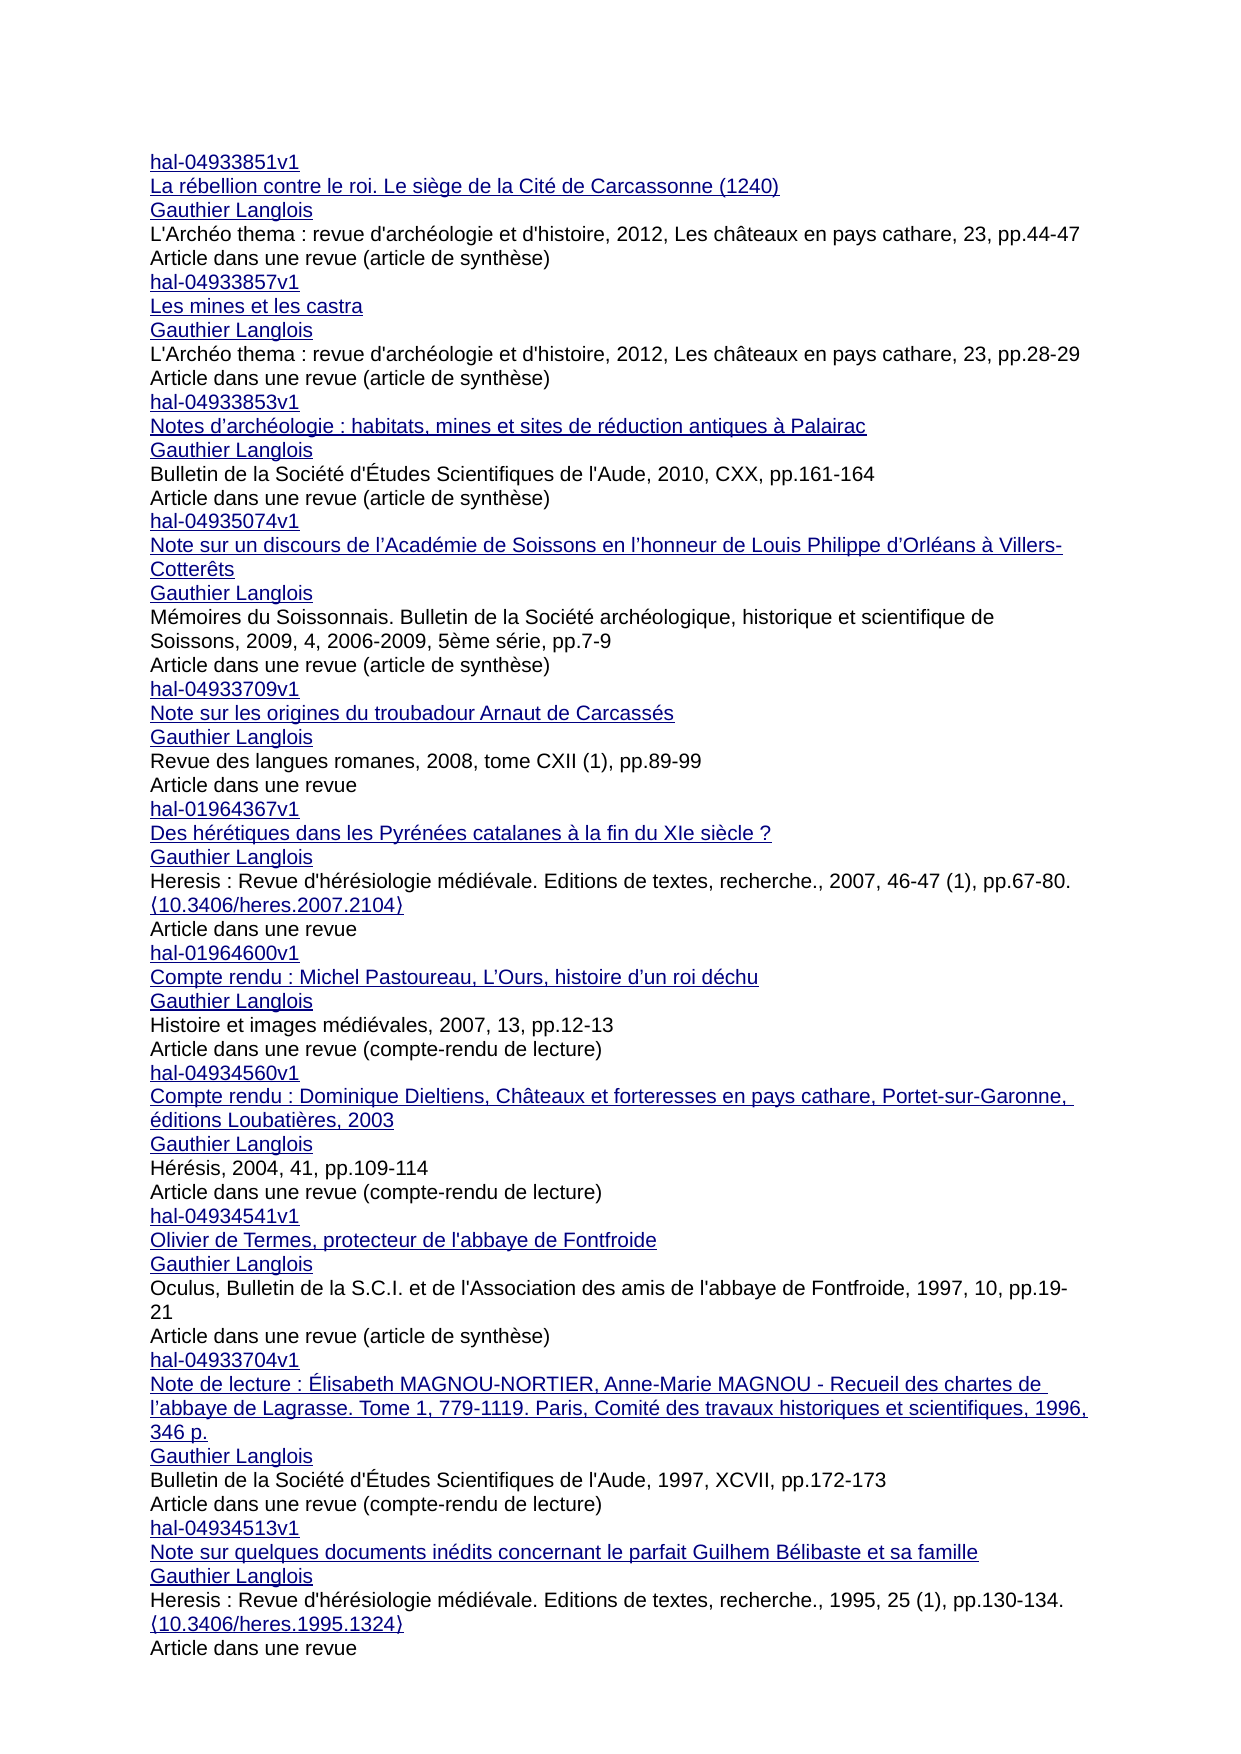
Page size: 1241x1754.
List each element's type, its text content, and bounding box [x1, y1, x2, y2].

table_cell Compte rendu : Michel Pastoureau, L’Ours, histoire d’un roi déchu Gauthier Langlois Histoire et images médiévales, 2007, 13, pp.12-13 Article dans une revue (compte-rendu de lecture) hal-04934560v1 [150, 965, 1090, 1084]
table_cell Note sur un discours de l’Académie de Soissons en l’honneur de Louis Philippe d’Orléans à Villers-Cotterêts Gauthier Langlois Mémoires du Soissonnais. Bulletin de la Société archéologique, historique et scientifique de Soissons, 2009, 4, 2006-2009, 5ème série, pp.7-9 Article dans une revue (article de synthèse) hal-04933709v1 [150, 533, 1090, 701]
table_cell Des hérétiques dans les Pyrénées catalanes à la fin du XIe siècle ? Gauthier Langlois Heresis : Revue d'hérésiologie médiévale. Editions de textes, recherche., 2007, 46-47 (1), pp.67-80. ⟨10.3406/heres.2007.2104⟩ Article dans une revue hal-01964600v1 [150, 821, 1090, 964]
table_cell Les mines et les castra Gauthier Langlois L'Archéo thema : revue d'archéologie et d'histoire, 2012, Les châteaux en pays cathare, 23, pp.28-29 Article dans une revue (article de synthèse) hal-04933853v1 [150, 294, 1090, 413]
table_cell Note sur les origines du troubadour Arnaut de Carcassés Gauthier Langlois Revue des langues romanes, 2008, tome CXII (1), pp.89-99 Article dans une revue hal-01964367v1 [150, 701, 1090, 821]
table_cell Compte rendu : Dominique Dieltiens, Châteaux et forteresses en pays cathare, Portet-sur-Garonne, éditions Loubatières, 2003 Gauthier Langlois Hérésis, 2004, 41, pp.109-114 Article dans une revue (compte-rendu de lecture) hal-04934541v1 [150, 1084, 1090, 1228]
table_cell Notes d’archéologie : habitats, mines et sites de réduction antiques à Palairac Gauthier Langlois Bulletin de la Société d'Études Scientifiques de l'Aude, 2010, CXX, pp.161-164 Article dans une revue (article de synthèse) hal-04935074v1 [150, 414, 1090, 533]
table_cell hal-04933851v1 [150, 150, 1090, 174]
table_cell Note sur quelques documents inédits concernant le parfait Guilhem Bélibaste et sa famille Gauthier Langlois Heresis : Revue d'hérésiologie médiévale. Editions de textes, recherche., 1995, 25 (1), pp.130-134. ⟨10.3406/heres.1995.1324⟩ Article dans une revue [150, 1540, 1090, 1659]
table_cell La rébellion contre le roi. Le siège de la Cité de Carcassonne (1240) Gauthier Langlois L'Archéo thema : revue d'archéologie et d'histoire, 2012, Les châteaux en pays cathare, 23, pp.44-47 Article dans une revue (article de synthèse) hal-04933857v1 [150, 174, 1090, 294]
table_cell Olivier de Termes, protecteur de l'abbaye de Fontfroide Gauthier Langlois Oculus, Bulletin de la S.C.I. et de l'Association des amis de l'abbaye de Fontfroide, 1997, 10, pp.19-21 Article dans une revue (article de synthèse) hal-04933704v1 [150, 1228, 1090, 1372]
table_cell Note de lecture : Élisabeth MAGNOU-NORTIER, Anne-Marie MAGNOU - Recueil des chartes de l’abbaye de Lagrasse. Tome 1, 779-1119. Paris, Comité des travaux historiques et scientifiques, 1996, 346 p. Gauthier Langlois Bulletin de la Société d'Études Scientifiques de l'Aude, 1997, XCVII, pp.172-173 Article dans une revue (compte-rendu de lecture) hal-04934513v1 [150, 1372, 1090, 1539]
